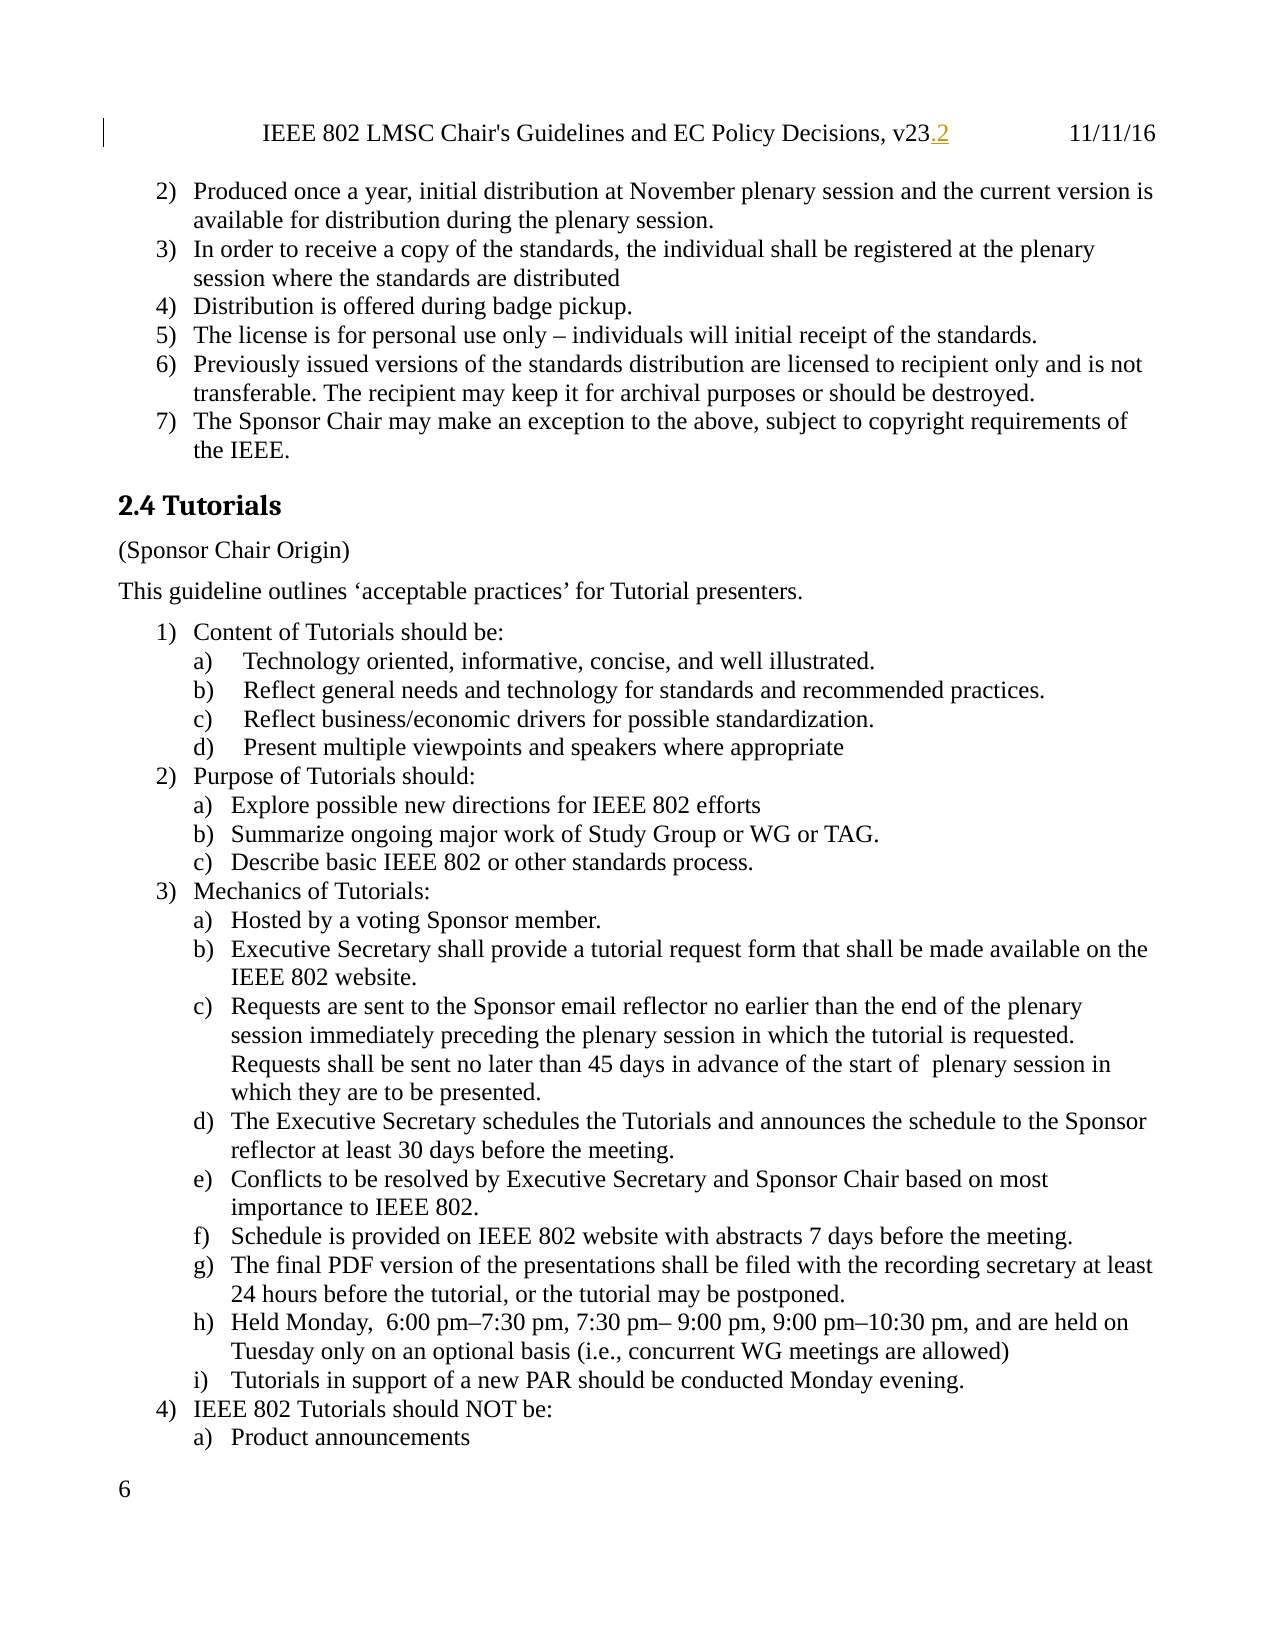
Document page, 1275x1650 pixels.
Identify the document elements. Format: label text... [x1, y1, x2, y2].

list Executive Secretary shall provide a tutorial request form that shall be made available on the IEEE 802 website. [193, 934, 1157, 991]
list Reflect general needs and technology for standards and recommended practices. [193, 675, 1157, 704]
list Product announcements [193, 1422, 1157, 1451]
list Schedule is provided on IEEE 802 website with abstracts 7 days before the meeting. [193, 1221, 1157, 1250]
list Held Monday, 6:00 pm–7:30 pm, 7:30 pm– 9:00 pm, 9:00 pm–10:30 pm, and are held on Tuesday only on an optional basis (i.e., concurrent WG meetings are allowed) [193, 1307, 1157, 1365]
list Describe basic IEEE 802 or other standards process. [193, 847, 1157, 876]
list Tutorials in support of a new PAR should be conducted Monday evening. [193, 1365, 1157, 1394]
list Conflicts to be resolved by Executive Secretary and Sponsor Chair based on most importance to IEEE 802. [193, 1164, 1157, 1221]
list The Sponsor Chair may make an exception to the above, subject to copyright requirements of the IEEE. [156, 406, 1157, 464]
list IEEE 802 Tutorials should NOT be: [156, 1394, 1157, 1422]
list Technology oriented, informative, concise, and well illustrated. [193, 646, 1157, 675]
list Requests are sent to the Sponsor email reflector no earlier than the end of the plenary session immediately preceding the plenary session in which the tutorial is requested. Requests shall be sent no later than 45 days in advance of the start of plenary session in which they are to be presented. [193, 991, 1157, 1106]
list The Executive Secretary schedules the Tutorials and announces the schedule to the Sponsor reflector at least 30 days before the meeting. [193, 1106, 1157, 1164]
list Previously issued versions of the standards distribution are licensed to recipient only and is not transferable. The recipient may keep it for archival purposes or should be destroyed. [156, 349, 1157, 406]
list The final PDF version of the presentations shall be filed with the recording secretary at least 24 hours before the tutorial, or the tutorial may be postponed. [193, 1250, 1157, 1307]
text This guideline outlines ‘acceptable practices’ for Tutorial presenters. [118, 576, 1157, 605]
list Explore possible new directions for IEEE 802 efforts [193, 790, 1157, 819]
list Distribution is offered during badge pickup. [156, 291, 1157, 320]
list Produced once a year, initial distribution at November plenary session and the current version is available for distribution during the plenary session. [156, 176, 1157, 234]
list The license is for personal use only – individuals will initial receipt of the standards. [156, 320, 1157, 349]
list Content of Tutorials should be: [156, 617, 1157, 646]
list Summarize ongoing major work of Study Group or WG or TAG. [193, 819, 1157, 847]
subtitle Tutorials [118, 489, 1157, 522]
list Purpose of Tutorials should: [156, 761, 1157, 790]
list Reflect business/economic drivers for possible standardization. [193, 704, 1157, 732]
list Mechanics of Tutorials: [156, 876, 1157, 905]
list Hosted by a voting Sponsor member. [193, 905, 1157, 934]
list In order to receive a copy of the standards, the individual shall be registered at the plenary session where the standards are distributed [156, 234, 1157, 291]
text (Sponsor Chair Origin) [118, 535, 1157, 564]
list Present multiple viewpoints and speakers where appropriate [193, 732, 1157, 761]
